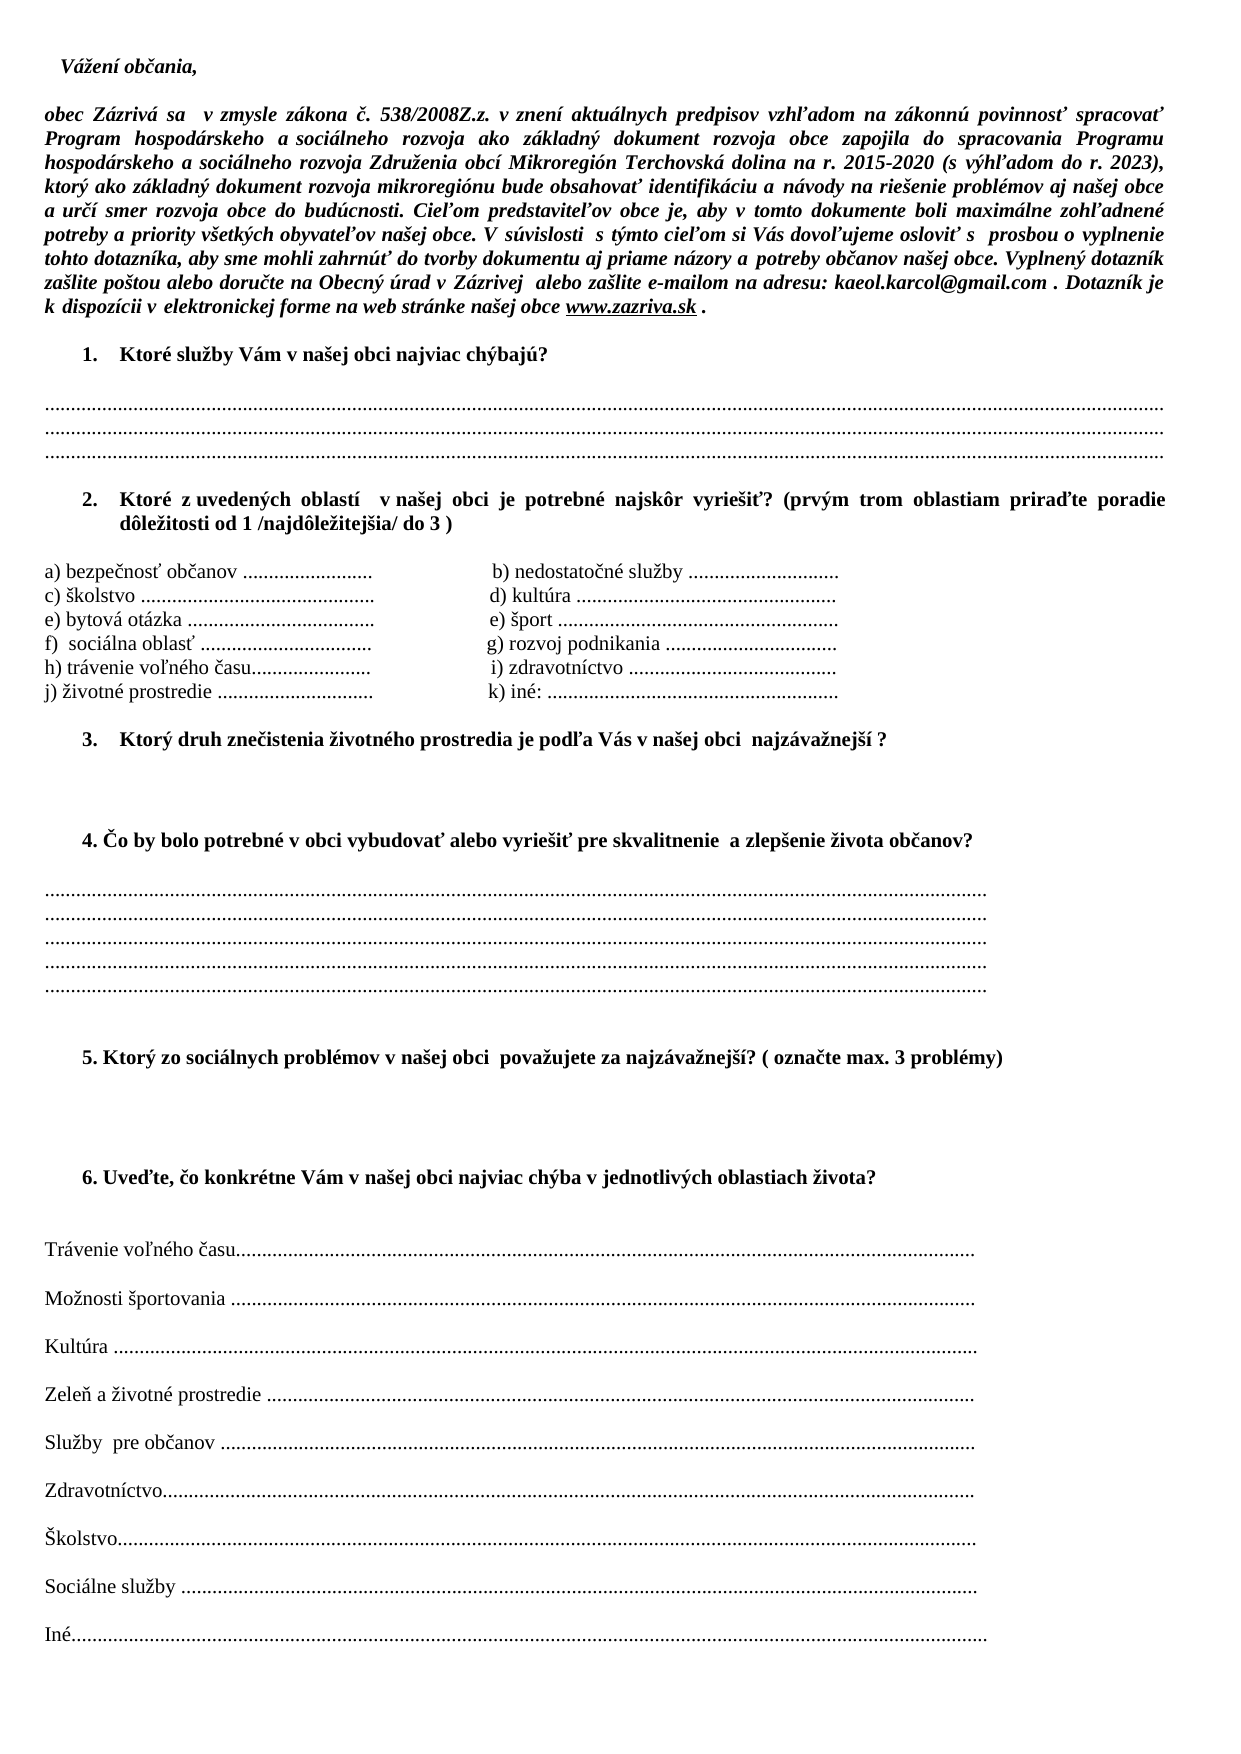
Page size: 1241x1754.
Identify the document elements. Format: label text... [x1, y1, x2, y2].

text f) sociálna oblasť ................................. g) rozvoj podnikania ................................. [44, 631, 1167, 655]
text Iné................................................................................................................................................................................ [44, 1622, 1167, 1646]
text Zeleň a životné prostredie ........................................................................................................................................ [44, 1382, 1167, 1406]
list Ktoré služby Vám v našej obci najviac chýbajú? [82, 342, 1167, 366]
text h) trávenie voľného času....................... i) zdravotníctvo ........................................ [44, 655, 1167, 679]
text a) bezpečnosť občanov ......................... b) nedostatočné služby ............................. [44, 559, 1167, 583]
text Sociálne služby ......................................................................................................................................................... [44, 1574, 1167, 1598]
text ..................................................................................................................................................................................... [44, 973, 1167, 997]
text ..................................................................................................................................................................................... [44, 901, 1167, 924]
text e) bytová otázka .................................... e) šport ...................................................... [44, 607, 1167, 631]
text ..................................................................................................................................................................................... [44, 924, 1167, 949]
text Kultúra ...................................................................................................................................................................... [44, 1334, 1167, 1358]
text ..................................................................................................................................................................................... [44, 876, 1167, 901]
text 6. Uveďte, čo konkrétne Vám v našej obci najviac chýba v jednotlivých oblastiach života? [82, 1165, 1167, 1189]
list Ktorý druh znečistenia životného prostredia je podľa Vás v našej obci najzávažnejší ? [82, 727, 1167, 751]
text Zdravotníctvo............................................................................................................................................................ [44, 1478, 1167, 1502]
text Školstvo..................................................................................................................................................................... [44, 1526, 1167, 1550]
text ..................................................................................................................................................................................... [44, 949, 1167, 973]
text j) životné prostredie .............................. k) iné: ........................................................ [44, 679, 1167, 703]
text Trávenie voľného času.............................................................................................................................................. [44, 1237, 1167, 1261]
text Vážení občania, [44, 54, 1167, 78]
text ..................................................................................................................................................................................................................................................................................................................................................................................................................................................................................................................................................................................................................................................................... [44, 391, 1167, 463]
text obec Zázrivá sa v zmysle zákona č. 538/2008Z.z. v znení aktuálnych predpisov vzhľadom na zákonnú povinnosť spracovať Program hospodárskeho a sociálneho rozvoja ako základný dokument rozvoja obce zapojila do spracovania Programu hospodárskeho a sociálneho rozvoja Združenia obcí Mikroregión Terchovská dolina na r. 2015-2020 (s výhľadom do r. 2023), ktorý ako základný dokument rozvoja mikroregiónu bude obsahovať identifikáciu a návody na riešenie problémov aj našej obce a určí smer rozvoja obce do budúcnosti. Cieľom predstaviteľov obce je, aby v tomto dokumente boli maximálne zohľadnené potreby a priority všetkých obyvateľov našej obce. V súvislosti s týmto cieľom si Vás dovoľujeme osloviť s prosbou o vyplnenie tohto dotazníka, aby sme mohli zahrnúť do tvorby dokumentu aj priame názory a potreby občanov našej obce. Vyplnený dotazník zašlite poštou alebo doručte na Obecný úrad v Zázrivej alebo zašlite e-mailom na adresu: kaeol.karcol@gmail.com . Dotazník je k dispozícii v elektronickej forme na web stránke našej obce www.zazriva.sk . [44, 102, 1167, 318]
text Možnosti športovania ............................................................................................................................................... [44, 1286, 1167, 1309]
text 4. Čo by bolo potrebné v obci vybudovať alebo vyriešiť pre skvalitnenie a zlepšenie života občanov? [82, 828, 1167, 852]
list Ktoré z uvedených oblastí v našej obci je potrebné najskôr vyriešiť? (prvým trom oblastiam priraďte poradie dôležitosti od 1 /najdôležitejšia/ do 3 ) [82, 487, 1167, 535]
text c) školstvo ............................................. d) kultúra .................................................. [44, 583, 1167, 607]
text 5. Ktorý zo sociálnych problémov v našej obci považujete za najzávažnejší? ( označte max. 3 problémy) [82, 1045, 1167, 1069]
text Služby pre občanov ................................................................................................................................................. [44, 1430, 1167, 1454]
